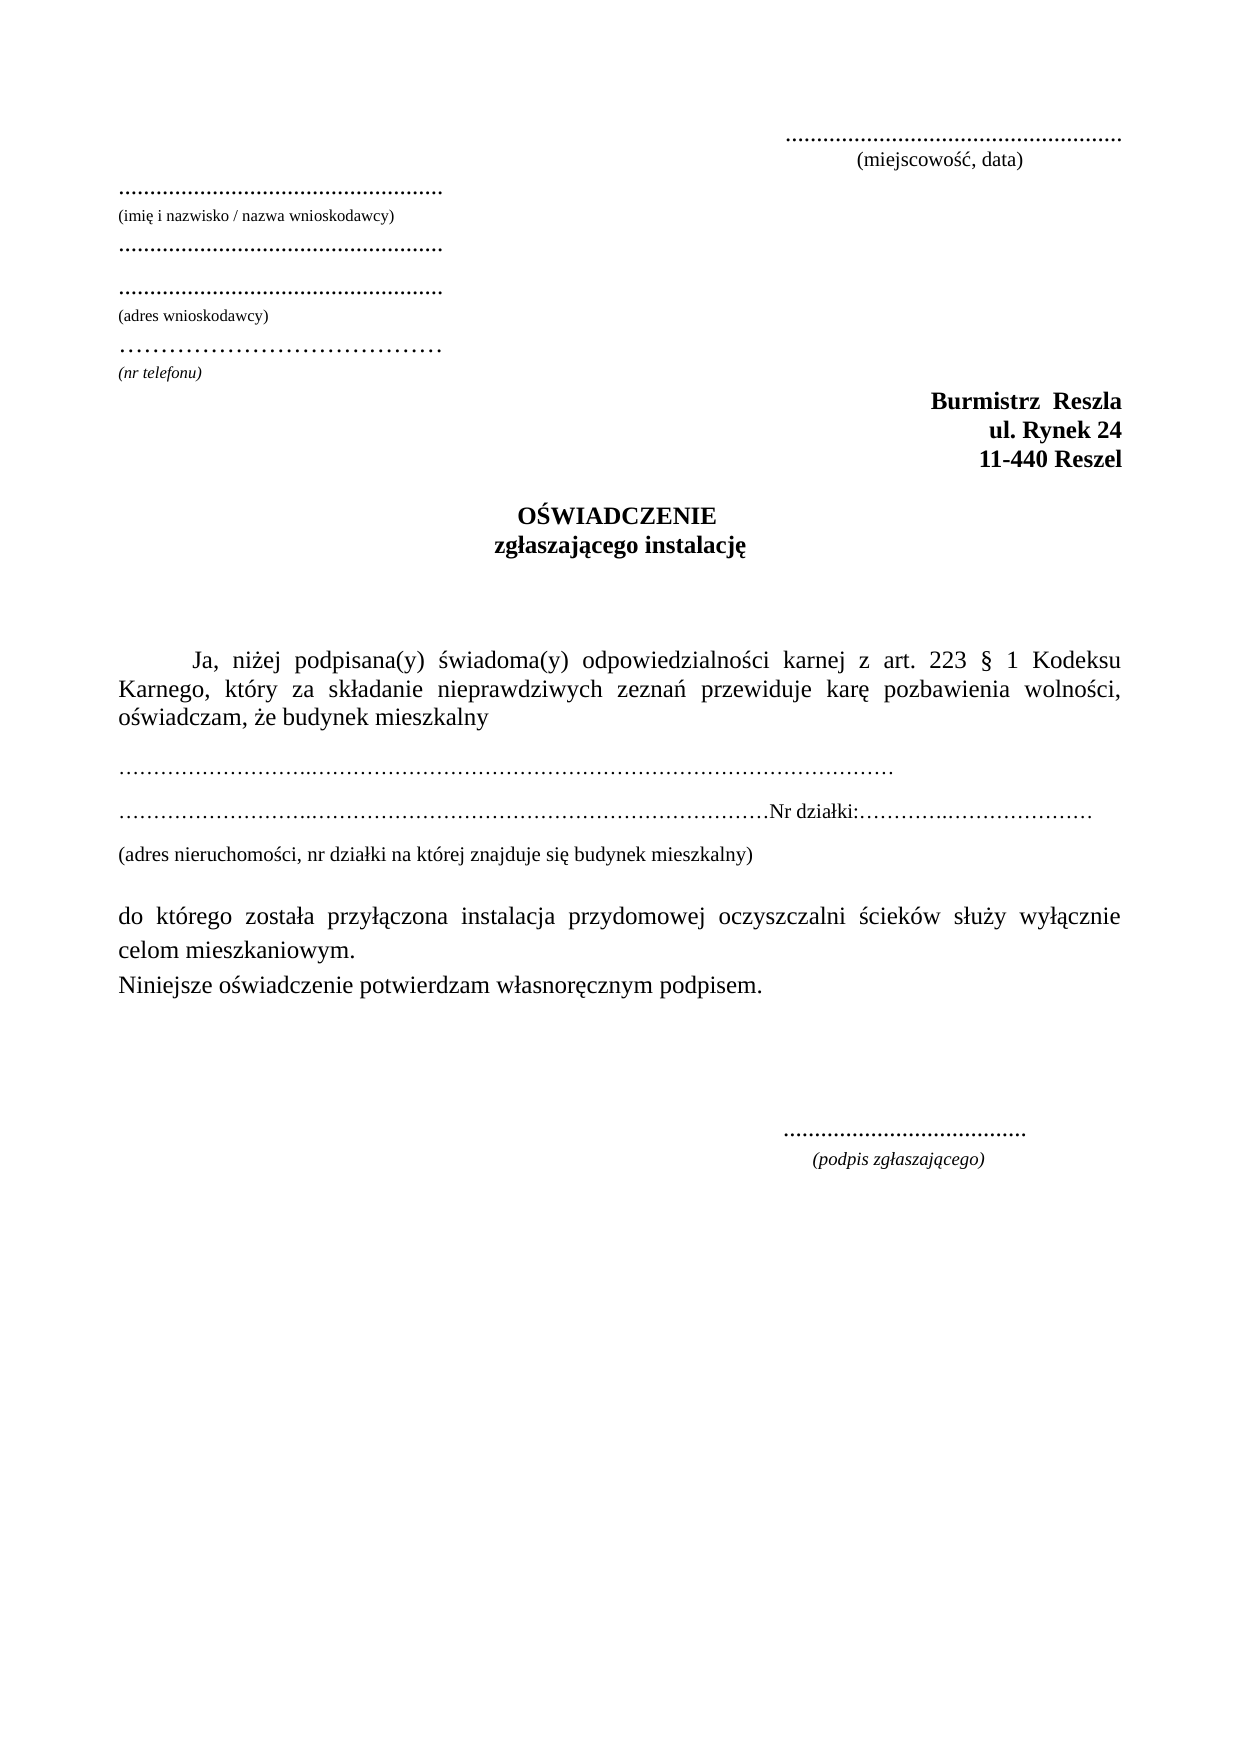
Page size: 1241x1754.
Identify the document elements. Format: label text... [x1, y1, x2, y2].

text 11-440 Reszel [118, 444, 1122, 472]
text ul. Rynek 24 [118, 415, 1122, 444]
text .................................................... [118, 271, 1122, 300]
text (podpis zgłaszającego) [118, 1142, 1122, 1171]
text OŚWIADCZENIE [118, 501, 1122, 530]
text (nr telefonu) [118, 363, 1122, 382]
text (adres nieruchomości, nr działki na której znajduje się budynek mieszkalny) [118, 842, 1122, 866]
text ……………………….…………………………………………………………Nr działki:………….………………… [118, 799, 1122, 823]
text do którego została przyłączona instalacja przydomowej oczyszczalni ścieków służy wyłącznie celom mieszkaniowym. [118, 901, 1122, 964]
text Niniejsze oświadczenie potwierdzam własnoręcznym podpisem. [118, 970, 1122, 998]
text (miejscowość, data) [118, 147, 1122, 171]
text zgłaszającego instalację [118, 530, 1122, 559]
text ………………………………… [118, 329, 1122, 358]
text Burmistrz Reszla [118, 386, 1122, 415]
text ...................................................... [118, 118, 1122, 147]
text Ja, niżej podpisana(y) świadoma(y) odpowiedzialności karnej z art. 223 § 1 Kodeksu Karnego, który za składanie nieprawdziwych zeznań przewiduje karę pozbawienia wolności, oświadczam, że budynek mieszkalny [118, 645, 1122, 731]
text ……………………….………………………………………………………………………… [118, 755, 1122, 779]
text .................................................... [118, 171, 1122, 200]
text (imię i nazwisko / nazwa wnioskodawcy) [118, 205, 1122, 224]
text .................................................... [118, 228, 1122, 257]
text (adres wnioskodawcy) [118, 306, 1122, 325]
text ....................................... [118, 1113, 1122, 1142]
